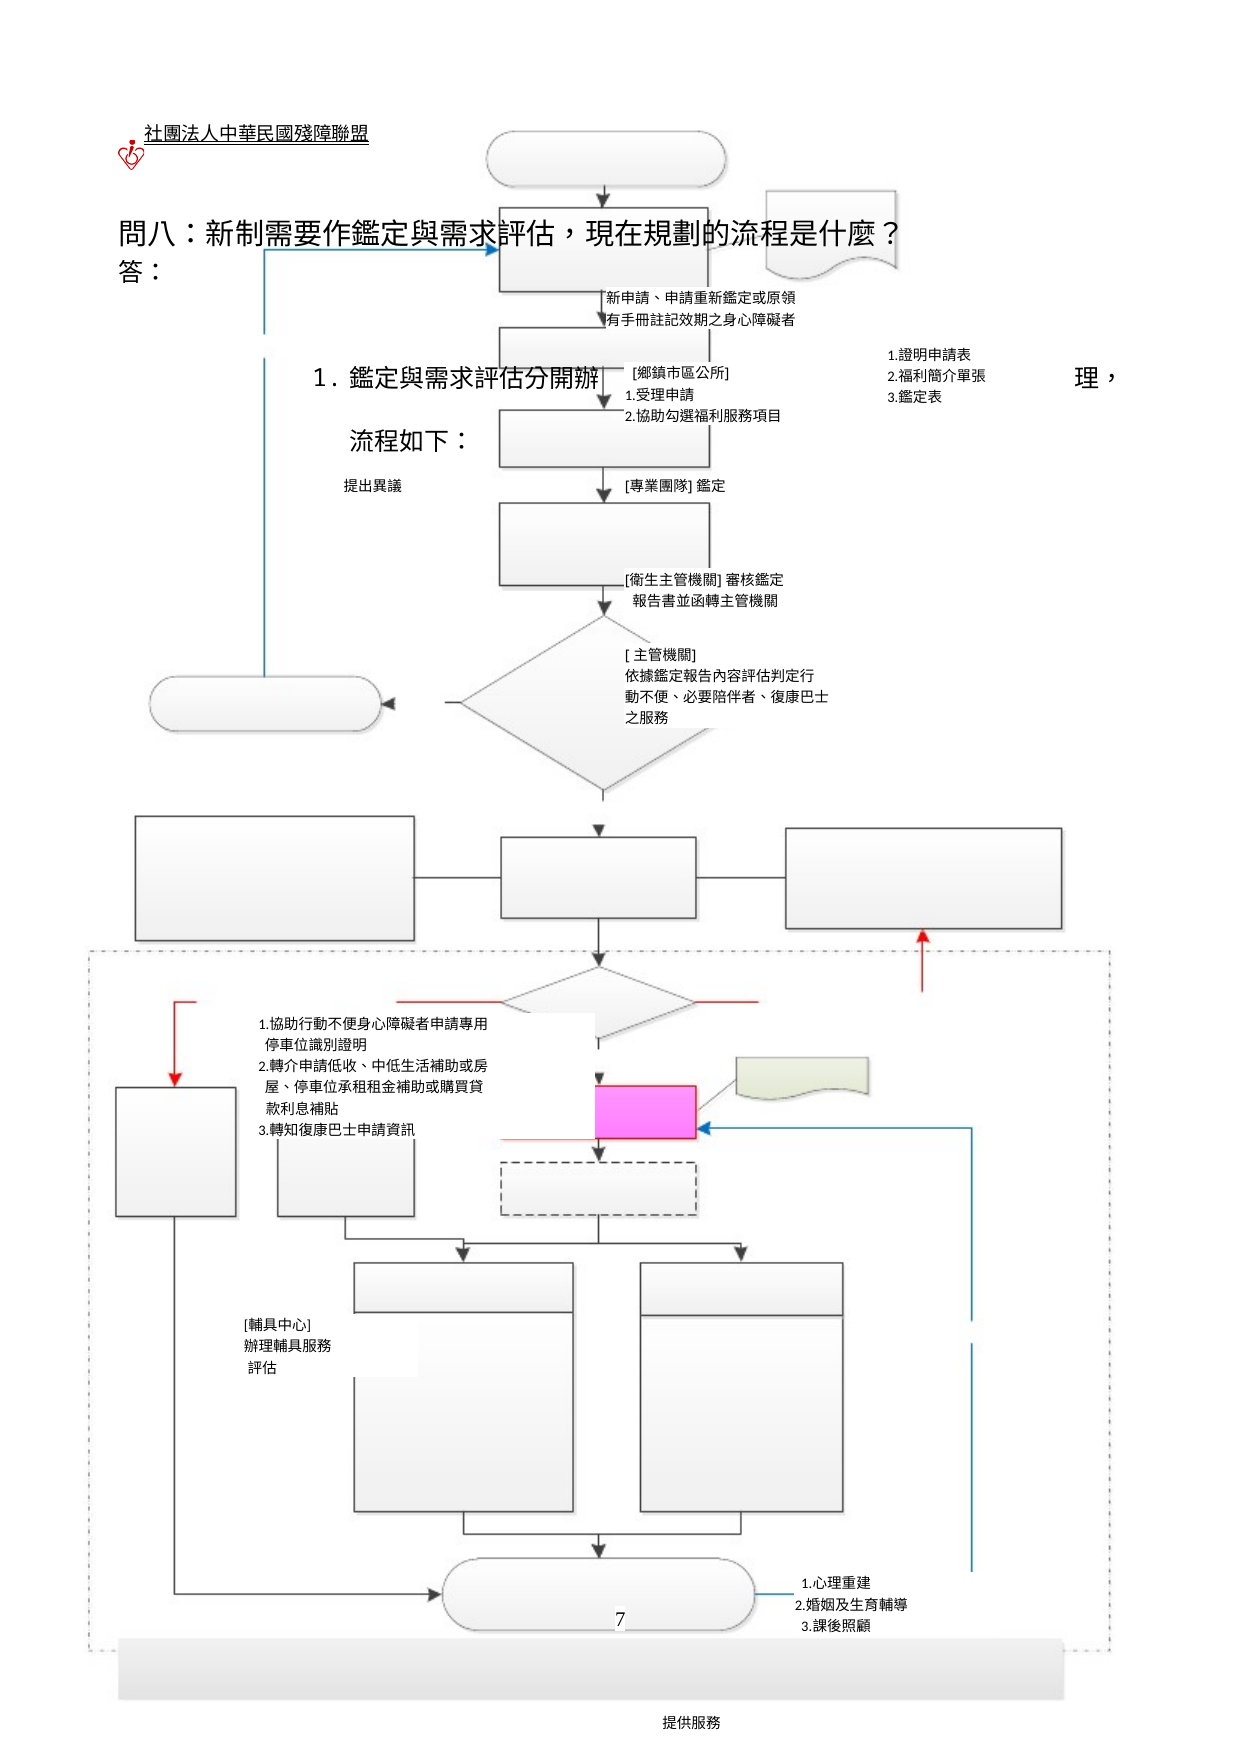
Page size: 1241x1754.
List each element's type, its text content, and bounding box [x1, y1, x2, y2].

text 1.協助行動不便身心障礙者申請專用 [258, 1013, 595, 1034]
text 款利息補貼 [258, 1097, 595, 1118]
text [鄉鎮市區公所] [624, 362, 878, 383]
text 1.受理申請 [624, 383, 878, 404]
text [輔具中心] [244, 1314, 418, 1335]
text [專業團隊] 鑑定 [624, 474, 817, 496]
text 提出異議 [343, 474, 485, 496]
text 有手冊註記效期之身心障礙者 [606, 308, 897, 329]
text 依據鑑定報告內容評估判定行 [624, 664, 882, 686]
text 2.婚姻及生育輔導 [794, 1593, 998, 1614]
text 新申請、申請重新鑑定或原領 [606, 287, 897, 308]
text 1.心理重建 [794, 1572, 998, 1593]
text 評估 [244, 1356, 418, 1377]
text 2.福利簡介單張 [887, 364, 1074, 386]
text 提供服務 [662, 1712, 803, 1733]
text 2.轉介申請低收、中低生活補助或房 [258, 1055, 595, 1076]
text 3.課後照顧 [794, 1614, 998, 1635]
text [衛生主管機關] 審核鑑定 [624, 568, 884, 589]
text 屋、停車位承租租金補助或購買貸 [258, 1076, 595, 1097]
text 之服務 [624, 707, 882, 728]
text 3.轉知復康巴士申請資訊 [258, 1118, 595, 1139]
text 1.證明申請表 [887, 343, 1074, 364]
text 2.協助勾選福利服務項目 [624, 404, 878, 425]
text 停車位識別證明 [258, 1034, 595, 1055]
text [ 主管機關] [624, 643, 882, 664]
text 辦理輔具服務 [244, 1335, 418, 1356]
text 報告書並函轉主管機關 [624, 589, 884, 611]
text 3.鑑定表 [887, 386, 1074, 407]
text 動不便、必要陪伴者、復康巴士 [624, 686, 882, 707]
